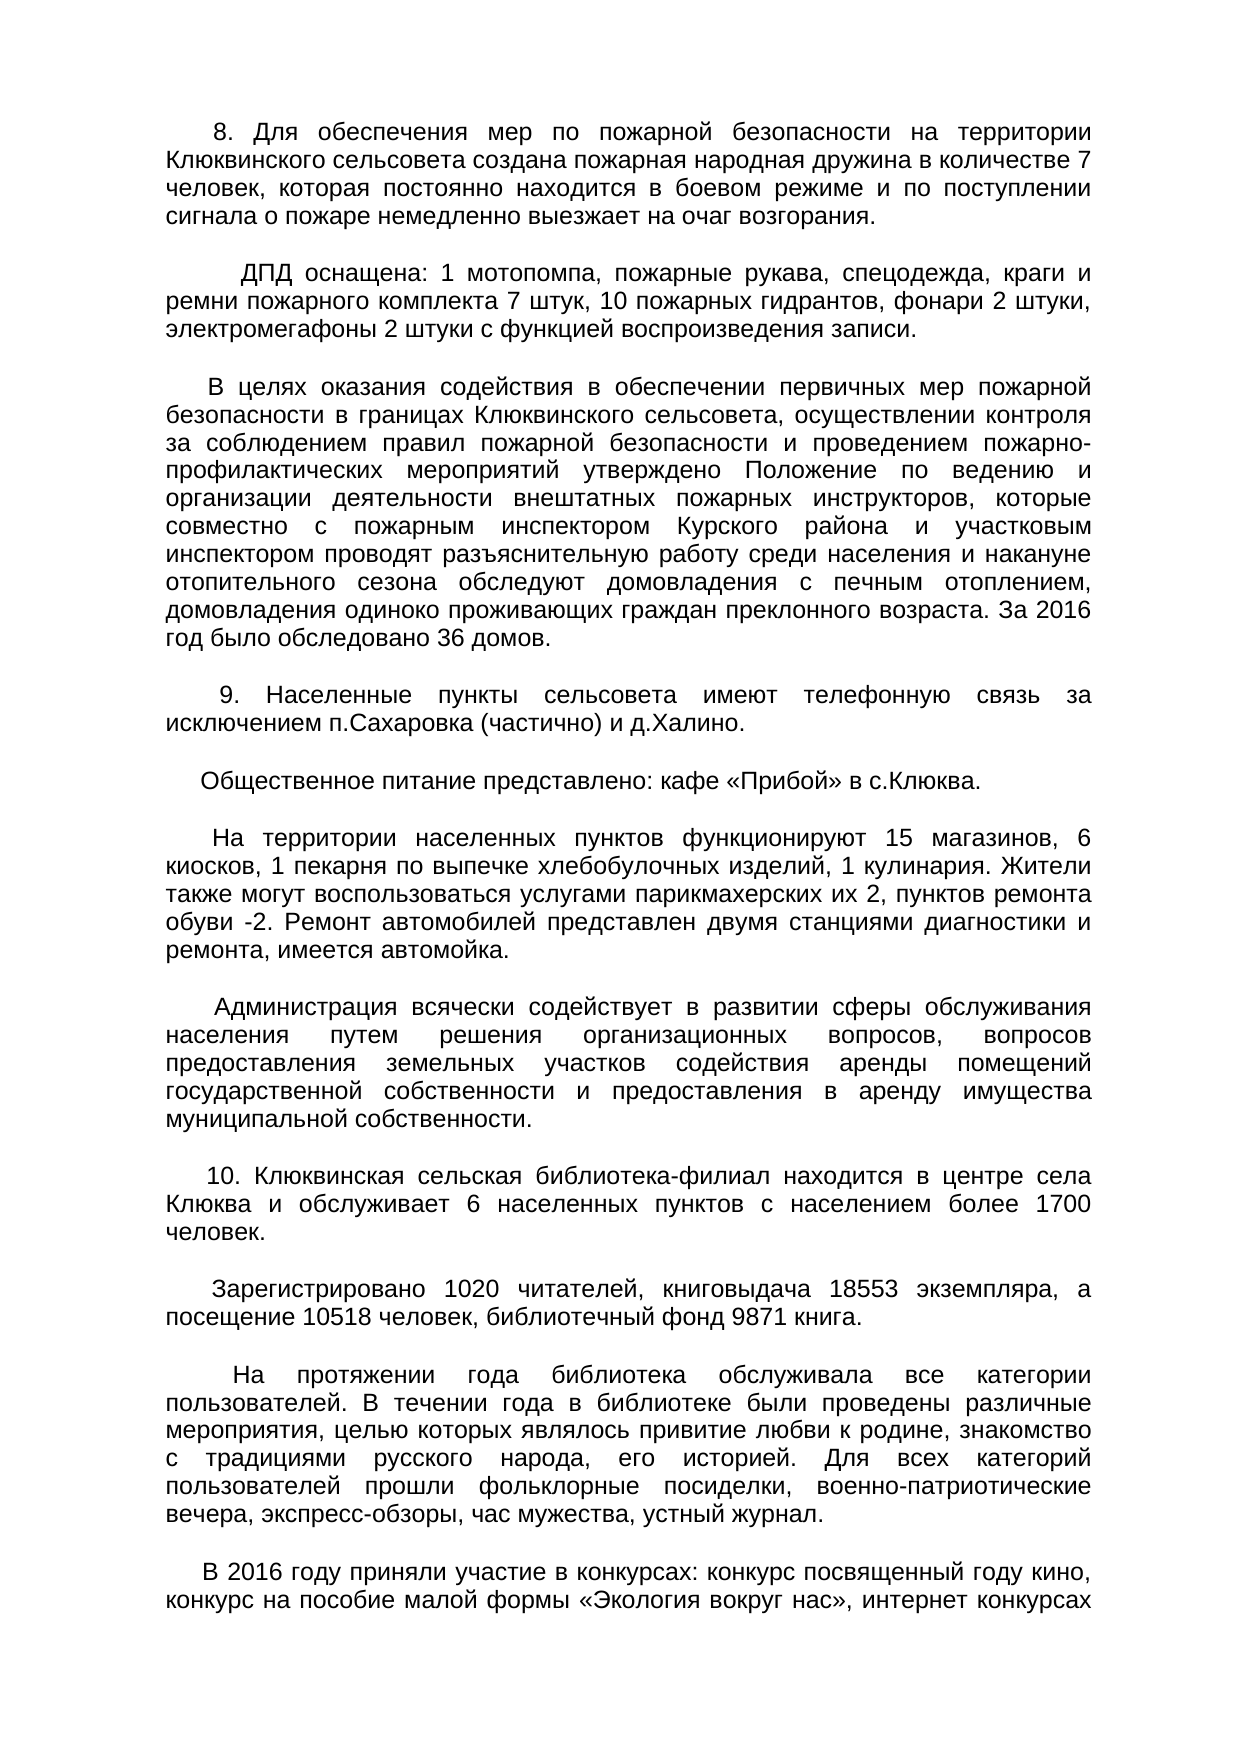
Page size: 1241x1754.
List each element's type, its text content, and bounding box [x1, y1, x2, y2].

text Общественное питание представлено: кафе «Прибой» в с.Клюква. [165, 766, 1093, 794]
text На протяжении года библиотека обслуживала все категории пользователей. В течении года в библиотеке были проведены различные мероприятия, целью которых являлось привитие любви к родине, знакомство с традициями русского народа, его историей. Для всех категорий пользователей прошли фольклорные посиделки, военно-патриотические вечера, экспресс-обзоры, час мужества, устный журнал. [165, 1361, 1093, 1528]
text В 2016 году приняли участие в конкурсах: конкурс посвященный году кино, конкурс на пособие малой формы «Экология вокруг нас», интернет конкурсах [165, 1557, 1093, 1613]
text На территории населенных пунктов функционируют 15 магазинов, 6 киосков, 1 пекарня по выпечке хлебобулочных изделий, 1 кулинария. Жители также могут воспользоваться услугами парикмахерских их 2, пунктов ремонта обуви -2. Ремонт автомобилей представлен двумя станциями диагностики и ремонта, имеется автомойка. [165, 824, 1093, 963]
text Зарегистрировано 1020 читателей, книговыдача 18553 экземпляра, а посещение 10518 человек, библиотечный фонд 9871 книга. [165, 1275, 1093, 1331]
text В целях оказания содействия в обеспечении первичных мер пожарной безопасности в границах Клюквинского сельсовета, осуществлении контроля за соблюдением правил пожарной безопасности и проведением пожарно-профилактических мероприятий утверждено Положение по ведению и организации деятельности внештатных пожарных инструкторов, которые совместно с пожарным инспектором Курского района и участковым инспектором проводят разъяснительную работу среди населения и накануне отопительного сезона обследуют домовладения с печным отоплением, домовладения одиноко проживающих граждан преклонного возраста. За 2016 год было обследовано 36 домов. [165, 372, 1093, 652]
text 10. Клюквинская сельская библиотека-филиал находится в центре села Клюква и обслуживает 6 населенных пунктов с населением более 1700 человек. [165, 1162, 1093, 1246]
text 8. Для обеспечения мер по пожарной безопасности на территории Клюквинского сельсовета создана пожарная народная дружина в количестве 7 человек, которая постоянно находится в боевом режиме и по поступлении сигнала о пожаре немедленно выезжает на очаг возгорания. [165, 118, 1093, 230]
text ДПД оснащена: 1 мотопомпа, пожарные рукава, спецодежда, краги и ремни пожарного комплекта 7 штук, 10 пожарных гидрантов, фонари 2 штуки, электромегафоны 2 штуки с функцией воспроизведения записи. [165, 259, 1093, 343]
text Администрация всячески содействует в развитии сферы обслуживания населения путем решения организационных вопросов, вопросов предоставления земельных участков содействия аренды помещений государственной собственности и предоставления в аренду имущества муниципальной собственности. [165, 993, 1093, 1132]
text 9. Населенные пункты сельсовета имеют телефонную связь за исключением п.Сахаровка (частично) и д.Халино. [165, 681, 1093, 737]
